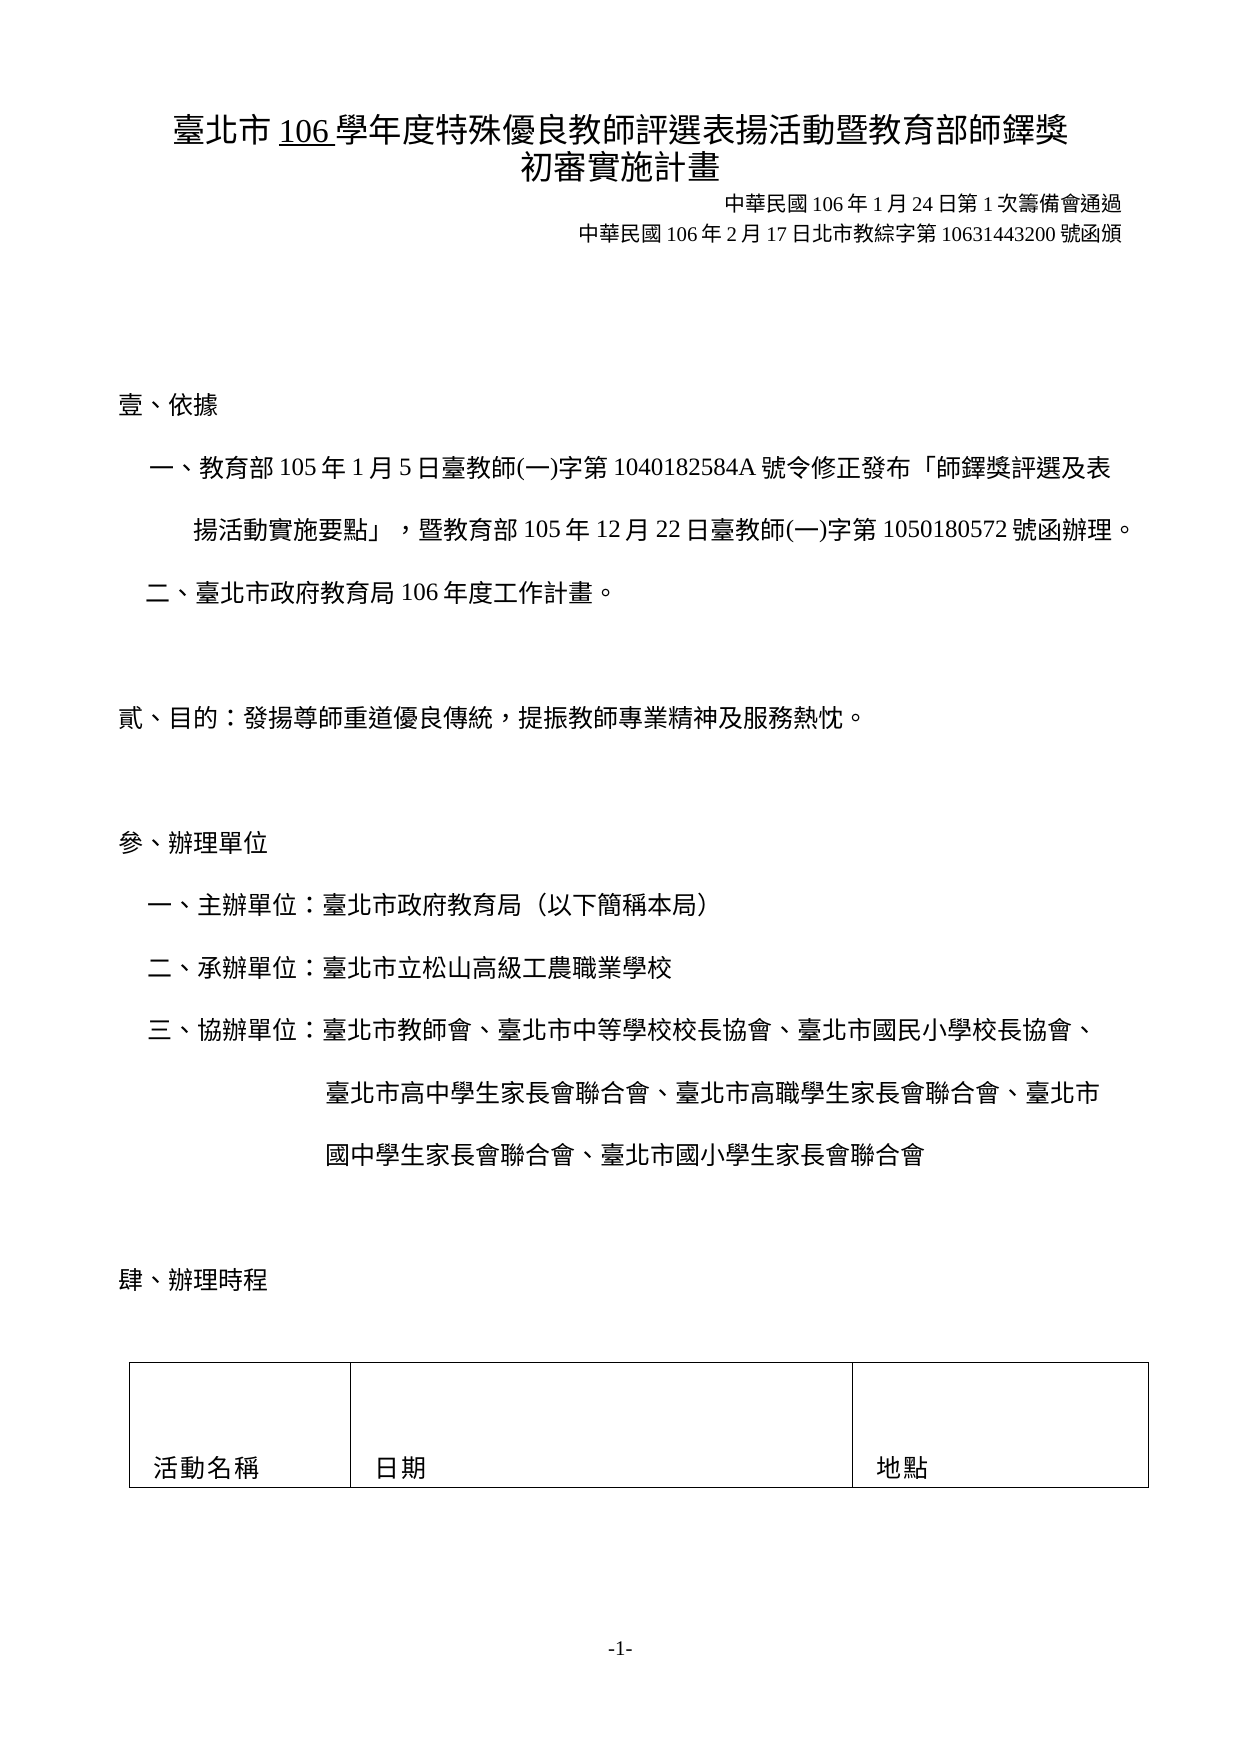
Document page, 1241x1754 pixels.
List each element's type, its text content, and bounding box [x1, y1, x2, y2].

text 參、辦理單位 [118, 800, 1122, 862]
text 臺北市106學年度特殊優良教師評選表揚活動暨教育部師鐸獎 [118, 112, 1122, 150]
text 貳、目的：發揚尊師重道優良傳統，提振教師專業精神及服務熱忱。 [118, 675, 1122, 737]
text 二、承辦單位：臺北市立松山高級工農職業學校 [118, 925, 1122, 987]
text 中華民國106年1月24日第1次籌備會通過 [118, 187, 1122, 217]
text 中華民國106年2月17日北市教綜字第10631443200號函頒 [118, 217, 1122, 248]
text 一、教育部105年1月5日臺教師(一)字第1040182584A號令修正發布「師鐸獎評選及表揚活動實施要點」，暨教育部105年12月22日臺教師(一)字第1050180572號函辦理。 [149, 425, 1122, 550]
text 三、協辦單位：臺北市教師會、臺北市中等學校校長協會、臺北市國民小學校長協會、臺北市高中學生家長會聯合會、臺北市高職學生家長會聯合會、臺北市國中學生家長會聯合會、臺北市國小學生家長會聯合會 [148, 987, 1122, 1175]
table_header 活動名稱 [130, 1363, 350, 1487]
text 壹、依據 [118, 362, 1122, 425]
text 一、主辦單位：臺北市政府教育局（以下簡稱本局） [118, 862, 1122, 925]
table_header 地點 [853, 1363, 1148, 1487]
text 初審實施計畫 [118, 150, 1122, 187]
text 肆、辦理時程 [118, 1237, 1122, 1300]
table_header 日期 [351, 1363, 852, 1487]
text 二、臺北市政府教育局106年度工作計畫。 [118, 550, 1122, 612]
